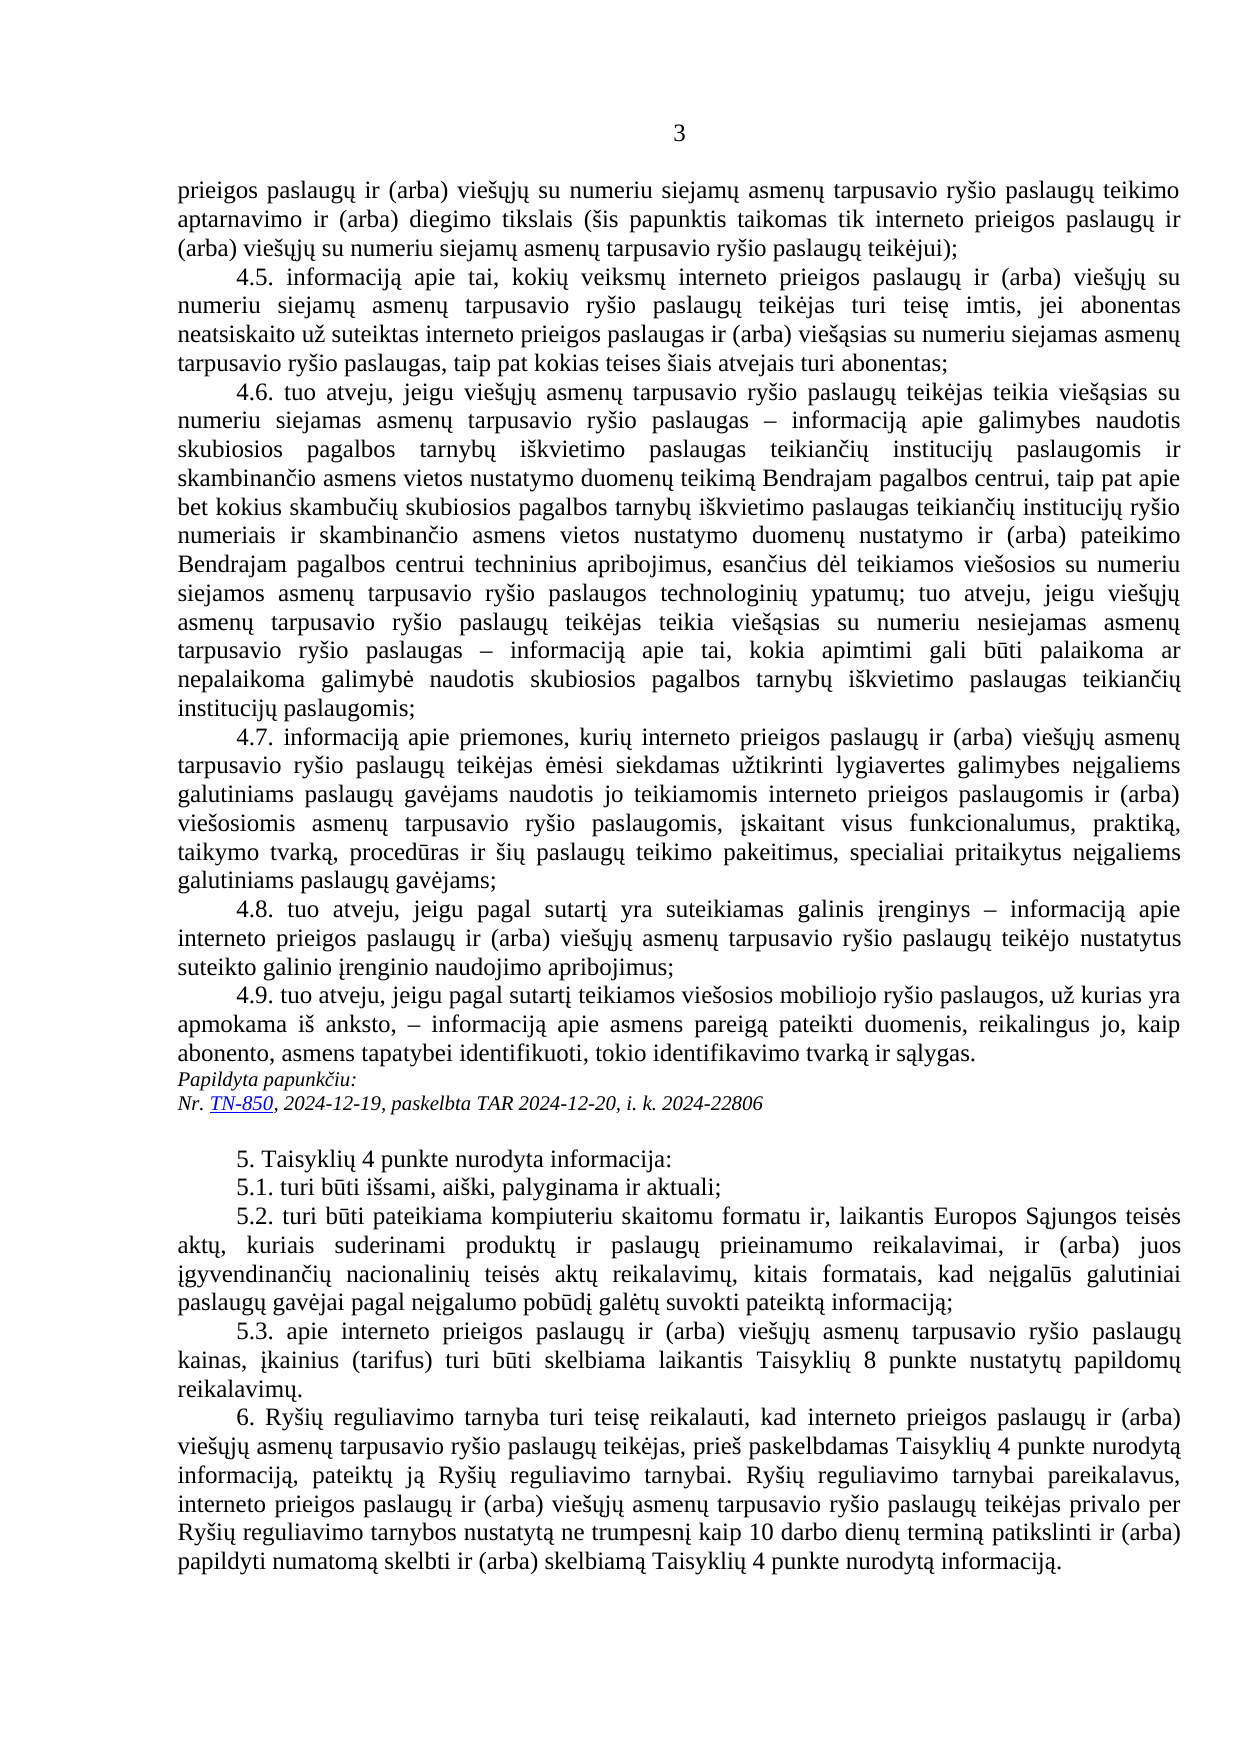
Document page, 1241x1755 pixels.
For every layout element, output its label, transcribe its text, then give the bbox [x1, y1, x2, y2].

text 5.2. turi būti pateikiama kompiuteriu skaitomu formatu ir, laikantis Europos Sąjungos teisės aktų, kuriais suderinami produktų ir paslaugų prieinamumo reikalavimai, ir (arba) juos įgyvendinančių nacionalinių teisės aktų reikalavimų, kitais formatais, kad neįgalūs galutiniai paslaugų gavėjai pagal neįgalumo pobūdį galėtų suvokti pateiktą informaciją; [177, 1201, 1181, 1316]
text Nr. TN-850, 2024-12-19, paskelbta TAR 2024-12-20, i. k. 2024-22806 [177, 1091, 1181, 1115]
text 4.6. tuo atveju, jeigu viešųjų asmenų tarpusavio ryšio paslaugų teikėjas teikia viešąsias su numeriu siejamas asmenų tarpusavio ryšio paslaugas – informaciją apie galimybes naudotis skubiosios pagalbos tarnybų iškvietimo paslaugas teikiančių institucijų paslaugomis ir skambinančio asmens vietos nustatymo duomenų teikimą Bendrajam pagalbos centrui, taip pat apie bet kokius skambučių skubiosios pagalbos tarnybų iškvietimo paslaugas teikiančių institucijų ryšio numeriais ir skambinančio asmens vietos nustatymo duomenų nustatymo ir (arba) pateikimo Bendrajam pagalbos centrui techninius apribojimus, esančius dėl teikiamos viešosios su numeriu siejamos asmenų tarpusavio ryšio paslaugos technologinių ypatumų; tuo atveju, jeigu viešųjų asmenų tarpusavio ryšio paslaugų teikėjas teikia viešąsias su numeriu nesiejamas asmenų tarpusavio ryšio paslaugas – informaciją apie tai, kokia apimtimi gali būti palaikoma ar nepalaikoma galimybė naudotis skubiosios pagalbos tarnybų iškvietimo paslaugas teikiančių institucijų paslaugomis; [177, 377, 1181, 722]
text 4.8. tuo atveju, jeigu pagal sutartį yra suteikiamas galinis įrenginys – informaciją apie interneto prieigos paslaugų ir (arba) viešųjų asmenų tarpusavio ryšio paslaugų teikėjo nustatytus suteikto galinio įrenginio naudojimo apribojimus; [177, 894, 1181, 981]
text 5.1. turi būti išsami, aiški, palyginama ir aktuali; [177, 1172, 1181, 1201]
text prieigos paslaugų ir (arba) viešųjų su numeriu siejamų asmenų tarpusavio ryšio paslaugų teikimo aptarnavimo ir (arba) diegimo tikslais (šis papunktis taikomas tik interneto prieigos paslaugų ir (arba) viešųjų su numeriu siejamų asmenų tarpusavio ryšio paslaugų teikėjui); [177, 176, 1181, 262]
text 4.9. tuo atveju, jeigu pagal sutartį teikiamos viešosios mobiliojo ryšio paslaugos, už kurias yra apmokama iš anksto, – informaciją apie asmens pareigą pateikti duomenis, reikalingus jo, kaip abonento, asmens tapatybei identifikuoti, tokio identifikavimo tvarką ir sąlygas. [177, 981, 1181, 1067]
text 4.5. informaciją apie tai, kokių veiksmų interneto prieigos paslaugų ir (arba) viešųjų su numeriu siejamų asmenų tarpusavio ryšio paslaugų teikėjas turi teisę imtis, jei abonentas neatsiskaito už suteiktas interneto prieigos paslaugas ir (arba) viešąsias su numeriu siejamas asmenų tarpusavio ryšio paslaugas, taip pat kokias teises šiais atvejais turi abonentas; [177, 262, 1181, 377]
text 5. Taisyklių 4 punkte nurodyta informacija: [177, 1144, 1181, 1172]
text 5.3. apie interneto prieigos paslaugų ir (arba) viešųjų asmenų tarpusavio ryšio paslaugų kainas, įkainius (tarifus) turi būti skelbiama laikantis Taisyklių 8 punkte nustatytų papildomų reikalavimų. [177, 1316, 1181, 1402]
text 6. Ryšių reguliavimo tarnyba turi teisę reikalauti, kad interneto prieigos paslaugų ir (arba) viešųjų asmenų tarpusavio ryšio paslaugų teikėjas, prieš paskelbdamas Taisyklių 4 punkte nurodytą informaciją, pateiktų ją Ryšių reguliavimo tarnybai. Ryšių reguliavimo tarnybai pareikalavus, interneto prieigos paslaugų ir (arba) viešųjų asmenų tarpusavio ryšio paslaugų teikėjas privalo per Ryšių reguliavimo tarnybos nustatytą ne trumpesnį kaip 10 darbo dienų terminą patikslinti ir (arba) papildyti numatomą skelbti ir (arba) skelbiamą Taisyklių 4 punkte nurodytą informaciją. [177, 1402, 1181, 1575]
text Papildyta papunkčiu: [177, 1067, 1181, 1091]
text 4.7. informaciją apie priemones, kurių interneto prieigos paslaugų ir (arba) viešųjų asmenų tarpusavio ryšio paslaugų teikėjas ėmėsi siekdamas užtikrinti lygiavertes galimybes neįgaliems galutiniams paslaugų gavėjams naudotis jo teikiamomis interneto prieigos paslaugomis ir (arba) viešosiomis asmenų tarpusavio ryšio paslaugomis, įskaitant visus funkcionalumus, praktiką, taikymo tvarką, procedūras ir šių paslaugų teikimo pakeitimus, specialiai pritaikytus neįgaliems galutiniams paslaugų gavėjams; [177, 722, 1181, 894]
